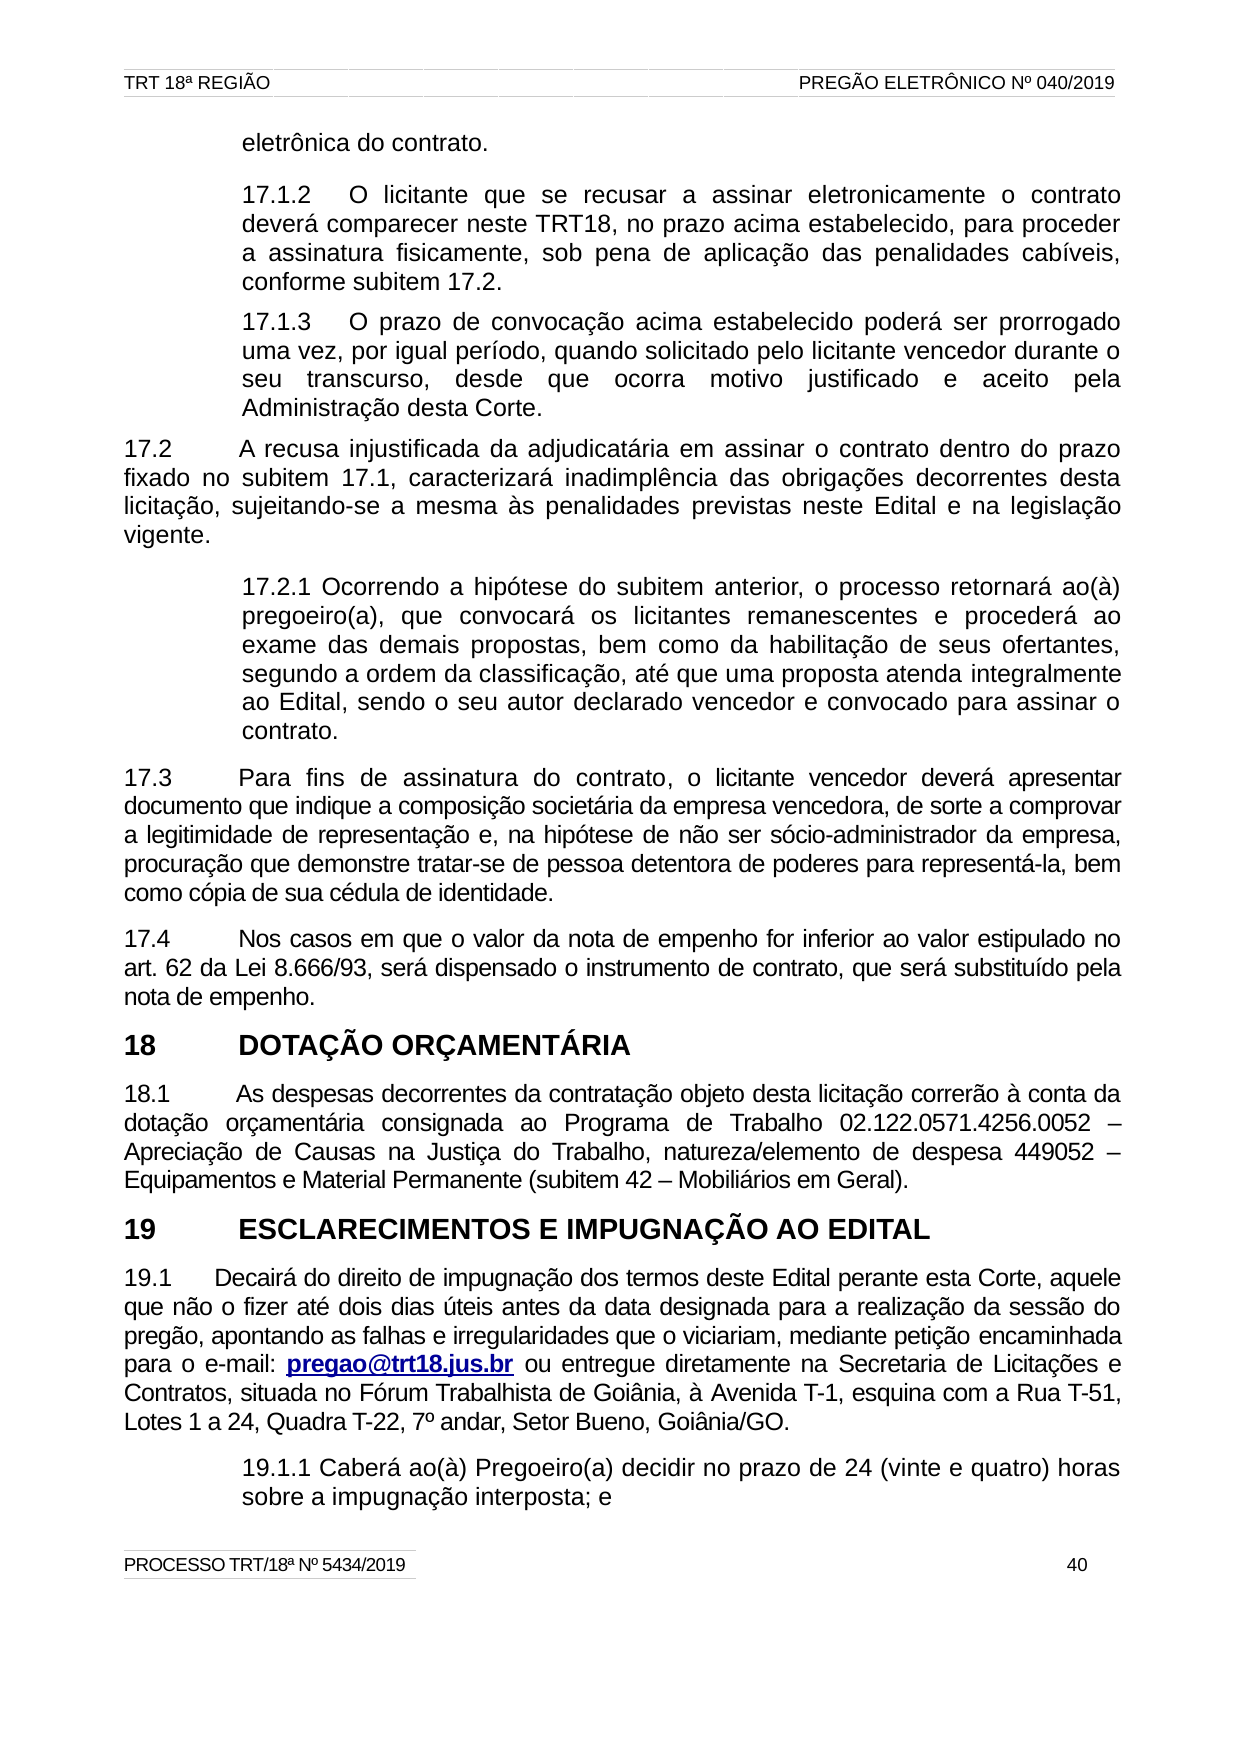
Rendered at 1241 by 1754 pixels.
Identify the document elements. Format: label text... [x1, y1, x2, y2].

text eletrônica do contrato. [242, 128, 1122, 157]
list 17.2.1 Ocorrendo a hipótese do subitem anterior, o processo retornará ao(à) pregoeiro(a), que convocará os licitantes remanescentes e procederá ao exame das demais propostas, bem como da habilitação de seus ofertantes, segundo a ordem da classificação, até que uma proposta atenda integralmente ao Edital, sendo o seu autor declarado vencedor e convocado para assinar o contrato. [242, 572, 1122, 745]
text 18 DOTAÇÃO ORÇAMENTÁRIA [123, 1028, 1122, 1062]
text 17.4 Nos casos em que o valor da nota de empenho for inferior ao valor estipulado no art. 62 da Lei 8.666/93, será dispensado o instrumento de contrato, que será substituído pela nota de empenho. [123, 924, 1122, 1010]
text 19.1.1 Caberá ao(à) Pregoeiro(a) decidir no prazo de 24 (vinte e quatro) horas sobre a impugnação interposta; e [242, 1453, 1122, 1511]
text 17.3 Para fins de assinatura do contrato, o licitante vencedor deverá apresentar documento que indique a composição societária da empresa vencedora, de sorte a comprovar a legitimidade de representação e, na hipótese de não ser sócio-administrador da empresa, procuração que demonstre tratar-se de pessoa detentora de poderes para representá-la, bem como cópia de sua cédula de identidade. [123, 763, 1122, 906]
text 19 ESCLARECIMENTOS E IMPUGNAÇÃO AO EDITAL [123, 1212, 1122, 1246]
text 17.2 A recusa injustificada da adjudicatária em assinar o contrato dentro do prazo fixado no subitem 17.1, caracterizará inadimplência das obrigações decorrentes desta licitação, sujeitando-se a mesma às penalidades previstas neste Edital e na legislação vigente. [123, 434, 1122, 549]
text 18.1 As despesas decorrentes da contratação objeto desta licitação correrão à conta da dotação orçamentária consignada ao Programa de Trabalho 02.122.0571.4256.0052 – Apreciação de Causas na Justiça do Trabalho, natureza/elemento de despesa 449052 – Equipamentos e Material Permanente (subitem 42 – Mobiliários em Geral). [123, 1079, 1122, 1194]
text 19.1 Decairá do direito de impugnação dos termos deste Edital perante esta Corte, aquele que não o fizer até dois dias úteis antes da data designada para a realização da sessão do pregão, apontando as falhas e irregularidades que o viciariam, mediante petição encaminhada para o e-mail: pregao@trt18.jus.br ou entregue diretamente na Secretaria de Licitações e Contratos, situada no Fórum Trabalhista de Goiânia, à Avenida T-1, esquina com a Rua T-51, Lotes 1 a 24, Quadra T-22, 7º andar, Setor Bueno, Goiânia/GO. [123, 1263, 1122, 1436]
list 17.1.3 O prazo de convocação acima estabelecido poderá ser prorrogado uma vez, por igual período, quando solicitado pelo licitante vencedor durante o seu transcurso, desde que ocorra motivo justificado e aceito pela Administração desta Corte. [242, 307, 1122, 422]
list 17.1.2 O licitante que se recusar a assinar eletronicamente o contrato deverá comparecer neste TRT18, no prazo acima estabelecido, para proceder a assinatura fisicamente, sob pena de aplicação das penalidades cabíveis, conforme subitem 17.2. [242, 180, 1122, 295]
